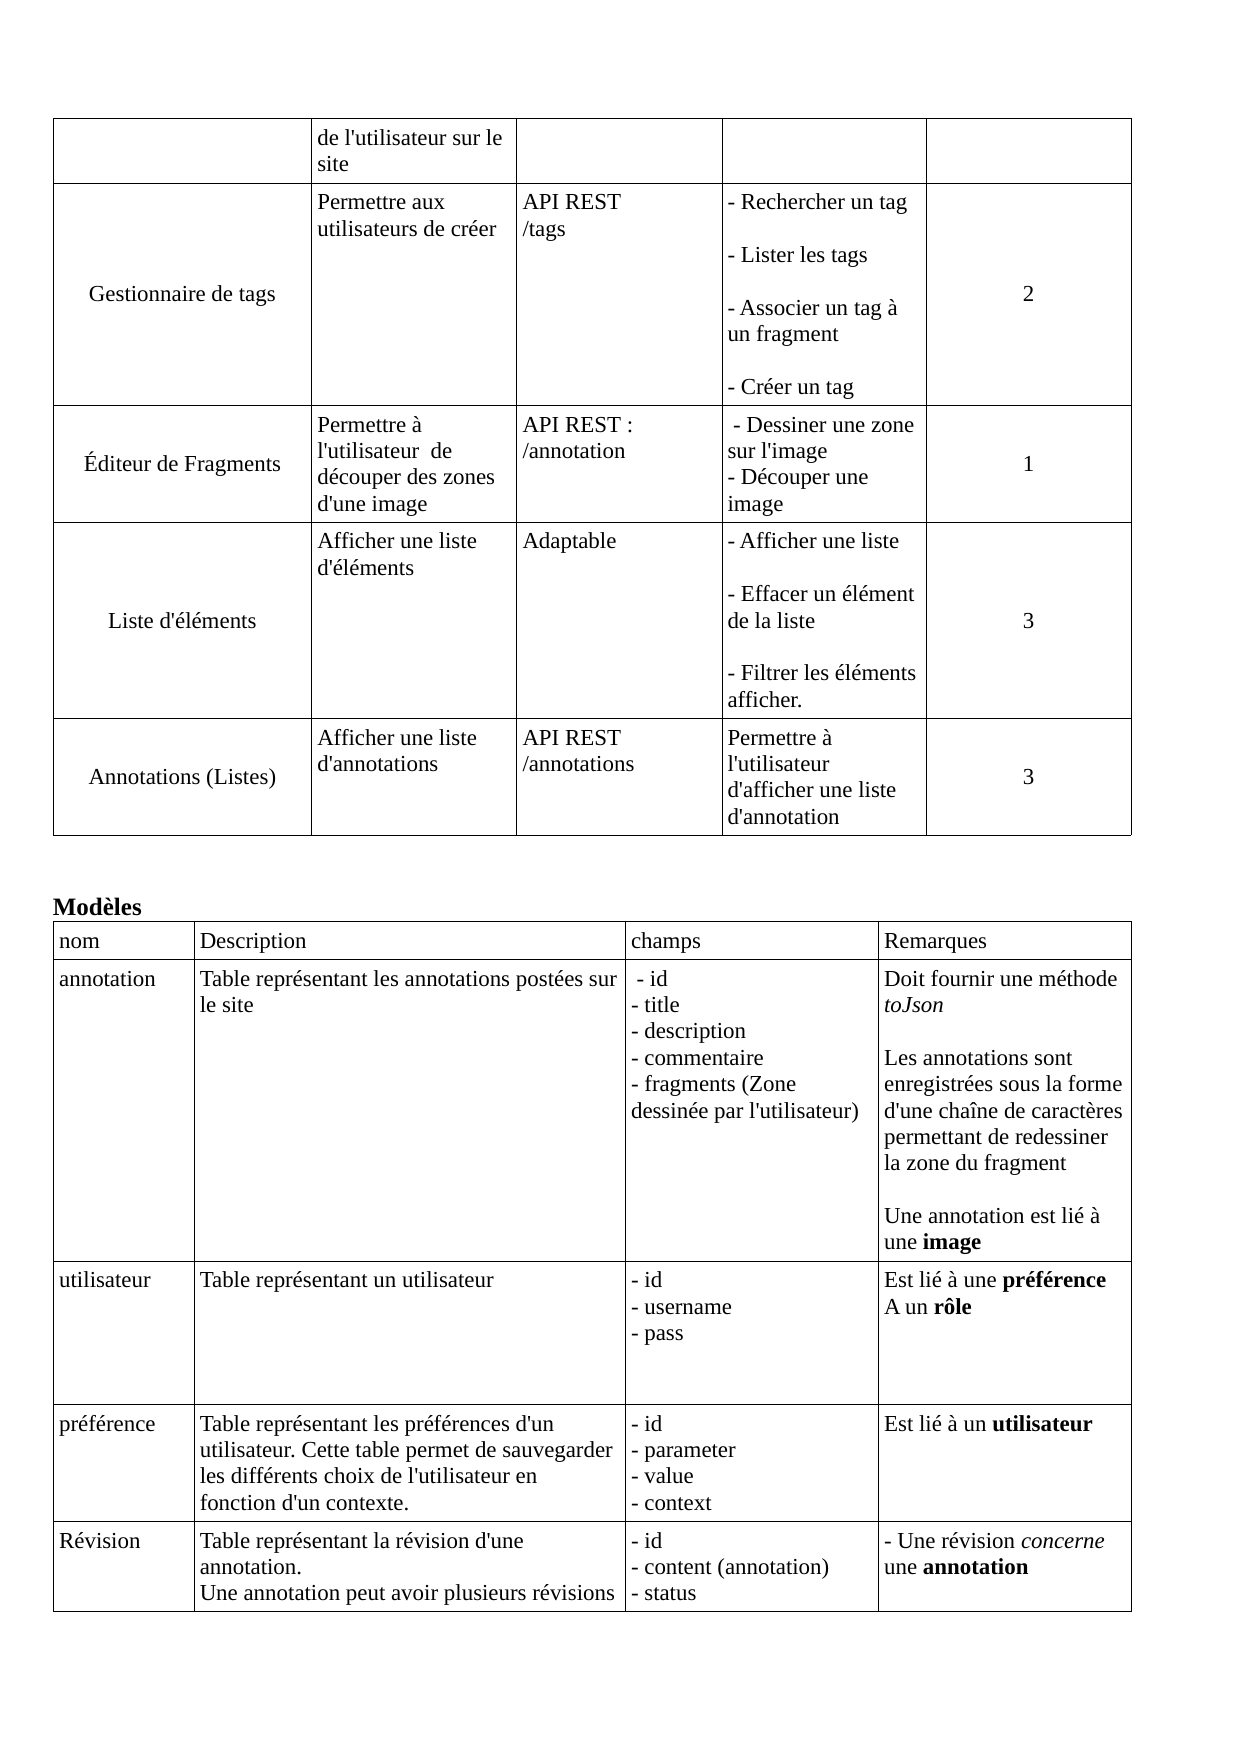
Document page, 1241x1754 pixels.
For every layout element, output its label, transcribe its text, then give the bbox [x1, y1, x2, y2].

table_cell - id - title - description - commentaire - fragments (Zone dessinée par l'utilisateur) [626, 960, 878, 1261]
table_cell [54, 119, 311, 182]
table_cell Est lié à une préférence A un rôle [879, 1262, 1131, 1404]
table_cell 3 [927, 523, 1131, 718]
table_cell annotation [54, 960, 194, 1261]
text Modèles [53, 892, 1131, 921]
table_cell Table représentant la révision d'une annotation. Une annotation peut avoir plusieurs révisions [195, 1522, 625, 1611]
table_cell API REST : /annotation [517, 406, 722, 522]
table_cell Table représentant les préférences d'un utilisateur. Cette table permet de sauvegarder les différents choix de l'utilisateur en fonction d'un contexte. [195, 1405, 625, 1521]
table_cell API REST /annotations [517, 719, 722, 835]
table_cell utilisateur [54, 1262, 194, 1404]
table_cell 3 [927, 719, 1131, 835]
table_cell Adaptable [517, 523, 722, 718]
table_cell - Dessiner une zone sur l'image - Découper une image [723, 406, 926, 522]
table_cell Table représentant les annotations postées sur le site [195, 960, 625, 1261]
table_cell Éditeur de Fragments [54, 406, 311, 522]
table_cell - Rechercher un tag - Lister les tags - Associer un tag à un fragment - Créer un tag [723, 184, 926, 405]
table_header Remarques [879, 922, 1131, 959]
table_cell API REST /tags [517, 184, 722, 405]
table_cell de l'utilisateur sur le site [312, 119, 516, 182]
table_cell préférence [54, 1405, 194, 1521]
table_cell [723, 119, 926, 182]
table_header champs [626, 922, 878, 959]
table_cell Révision [54, 1522, 194, 1611]
table_cell Table représentant un utilisateur [195, 1262, 625, 1404]
table_cell - id - username - pass [626, 1262, 878, 1404]
table_header nom [54, 922, 194, 959]
table_cell Doit fournir une méthode toJson Les annotations sont enregistrées sous la forme d'une chaîne de caractères permettant de redessiner la zone du fragment Une annotation est lié à une image [879, 960, 1131, 1261]
table_cell - Une révision concerne une annotation [879, 1522, 1131, 1611]
table_cell Gestionnaire de tags [54, 184, 311, 405]
table_cell Est lié à un utilisateur [879, 1405, 1131, 1521]
table_cell 2 [927, 184, 1131, 405]
table_cell Annotations (Listes) [54, 719, 311, 835]
table_header Description [195, 922, 625, 959]
table_cell - id - parameter - value - context [626, 1405, 878, 1521]
table_cell Afficher une liste d'éléments [312, 523, 516, 718]
table_cell - id - content (annotation) - status [626, 1522, 878, 1611]
table_cell Afficher une liste d'annotations [312, 719, 516, 835]
table_cell [517, 119, 722, 182]
table_cell Permettre à l'utilisateur d'afficher une liste d'annotation [723, 719, 926, 835]
table_cell Permettre à l'utilisateur de découper des zones d'une image [312, 406, 516, 522]
table_cell Liste d'éléments [54, 523, 311, 718]
table_cell [927, 119, 1131, 182]
table_cell Permettre aux utilisateurs de créer [312, 184, 516, 405]
table_cell - Afficher une liste - Effacer un élément de la liste - Filtrer les éléments afficher. [723, 523, 926, 718]
table_cell 1 [927, 406, 1131, 522]
